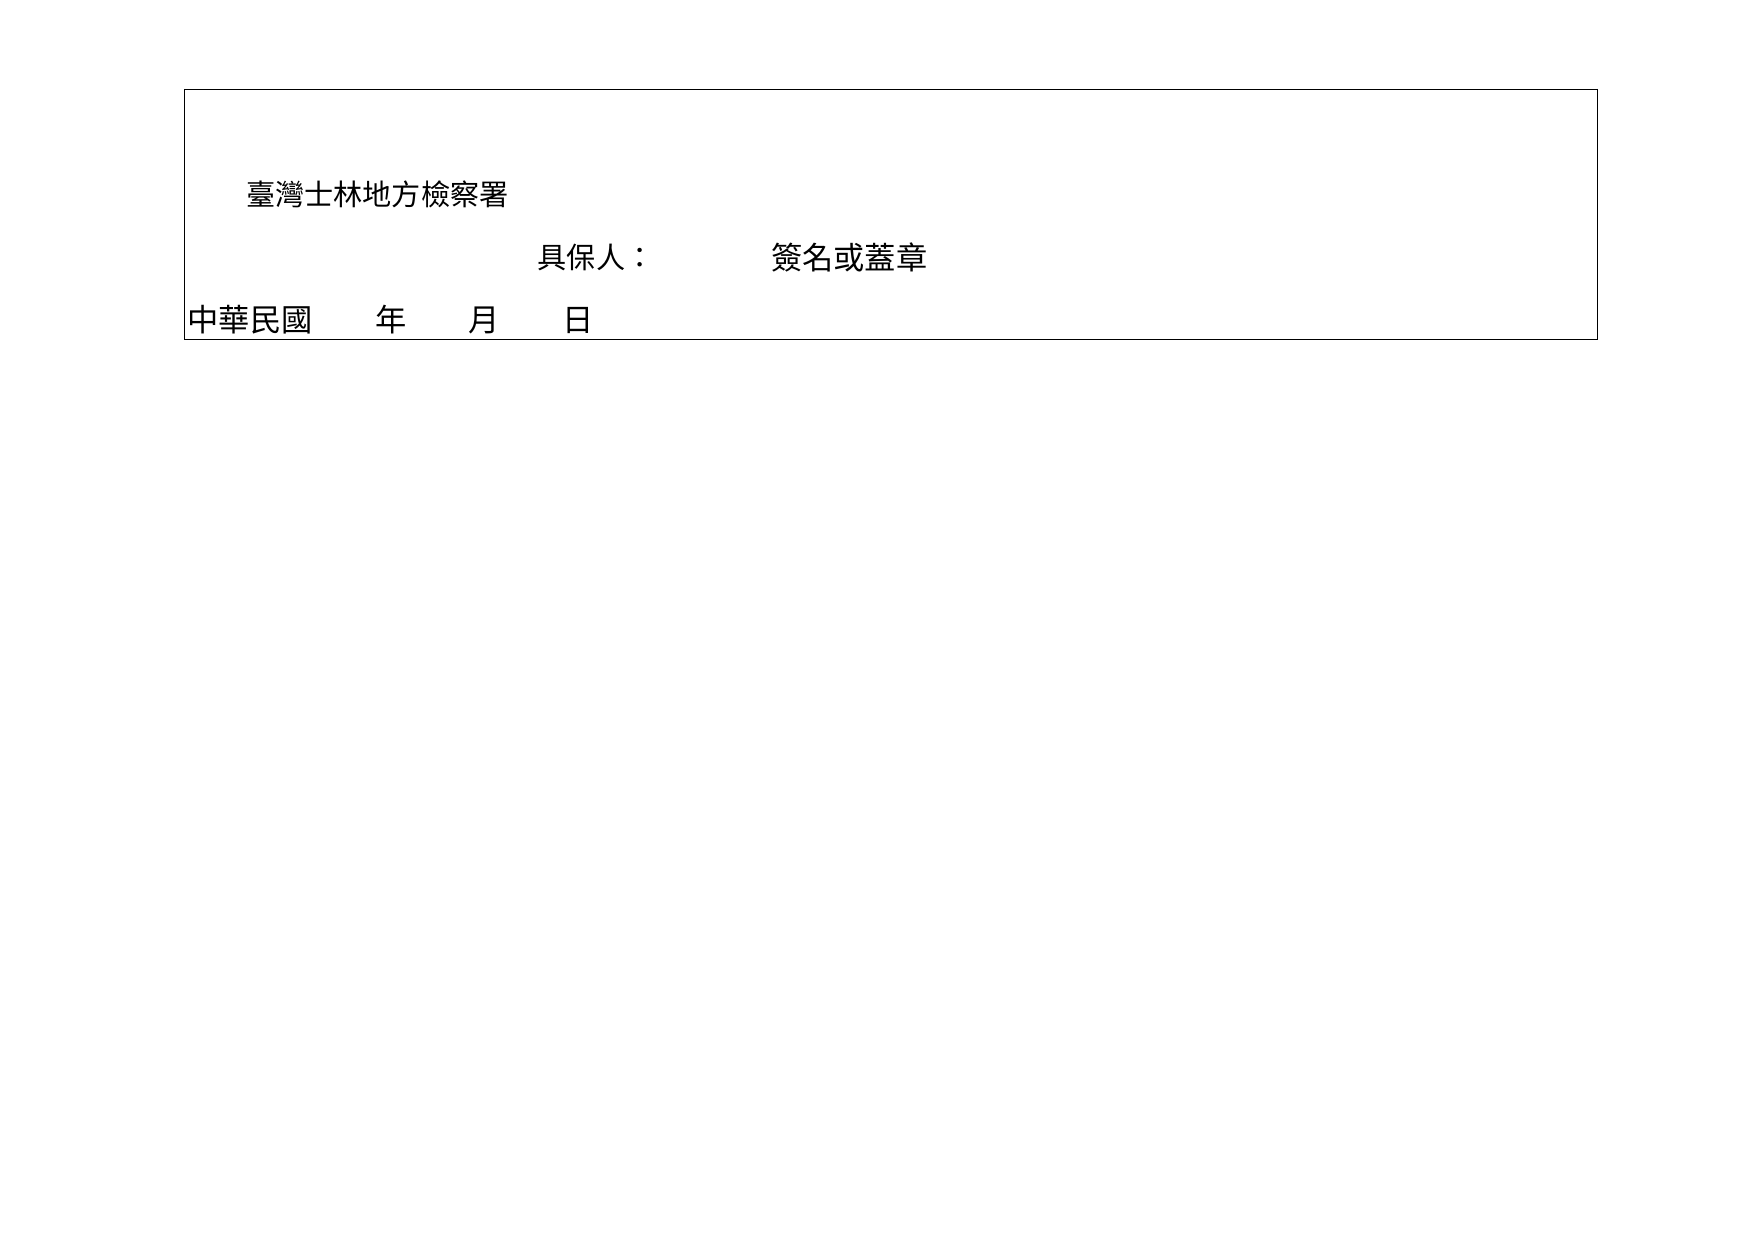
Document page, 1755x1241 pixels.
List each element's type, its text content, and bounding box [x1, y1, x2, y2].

table_cell 臺灣士林地方檢察署 具保人： 簽名或蓋章 中華民國 年 月 日 [185, 90, 1597, 339]
